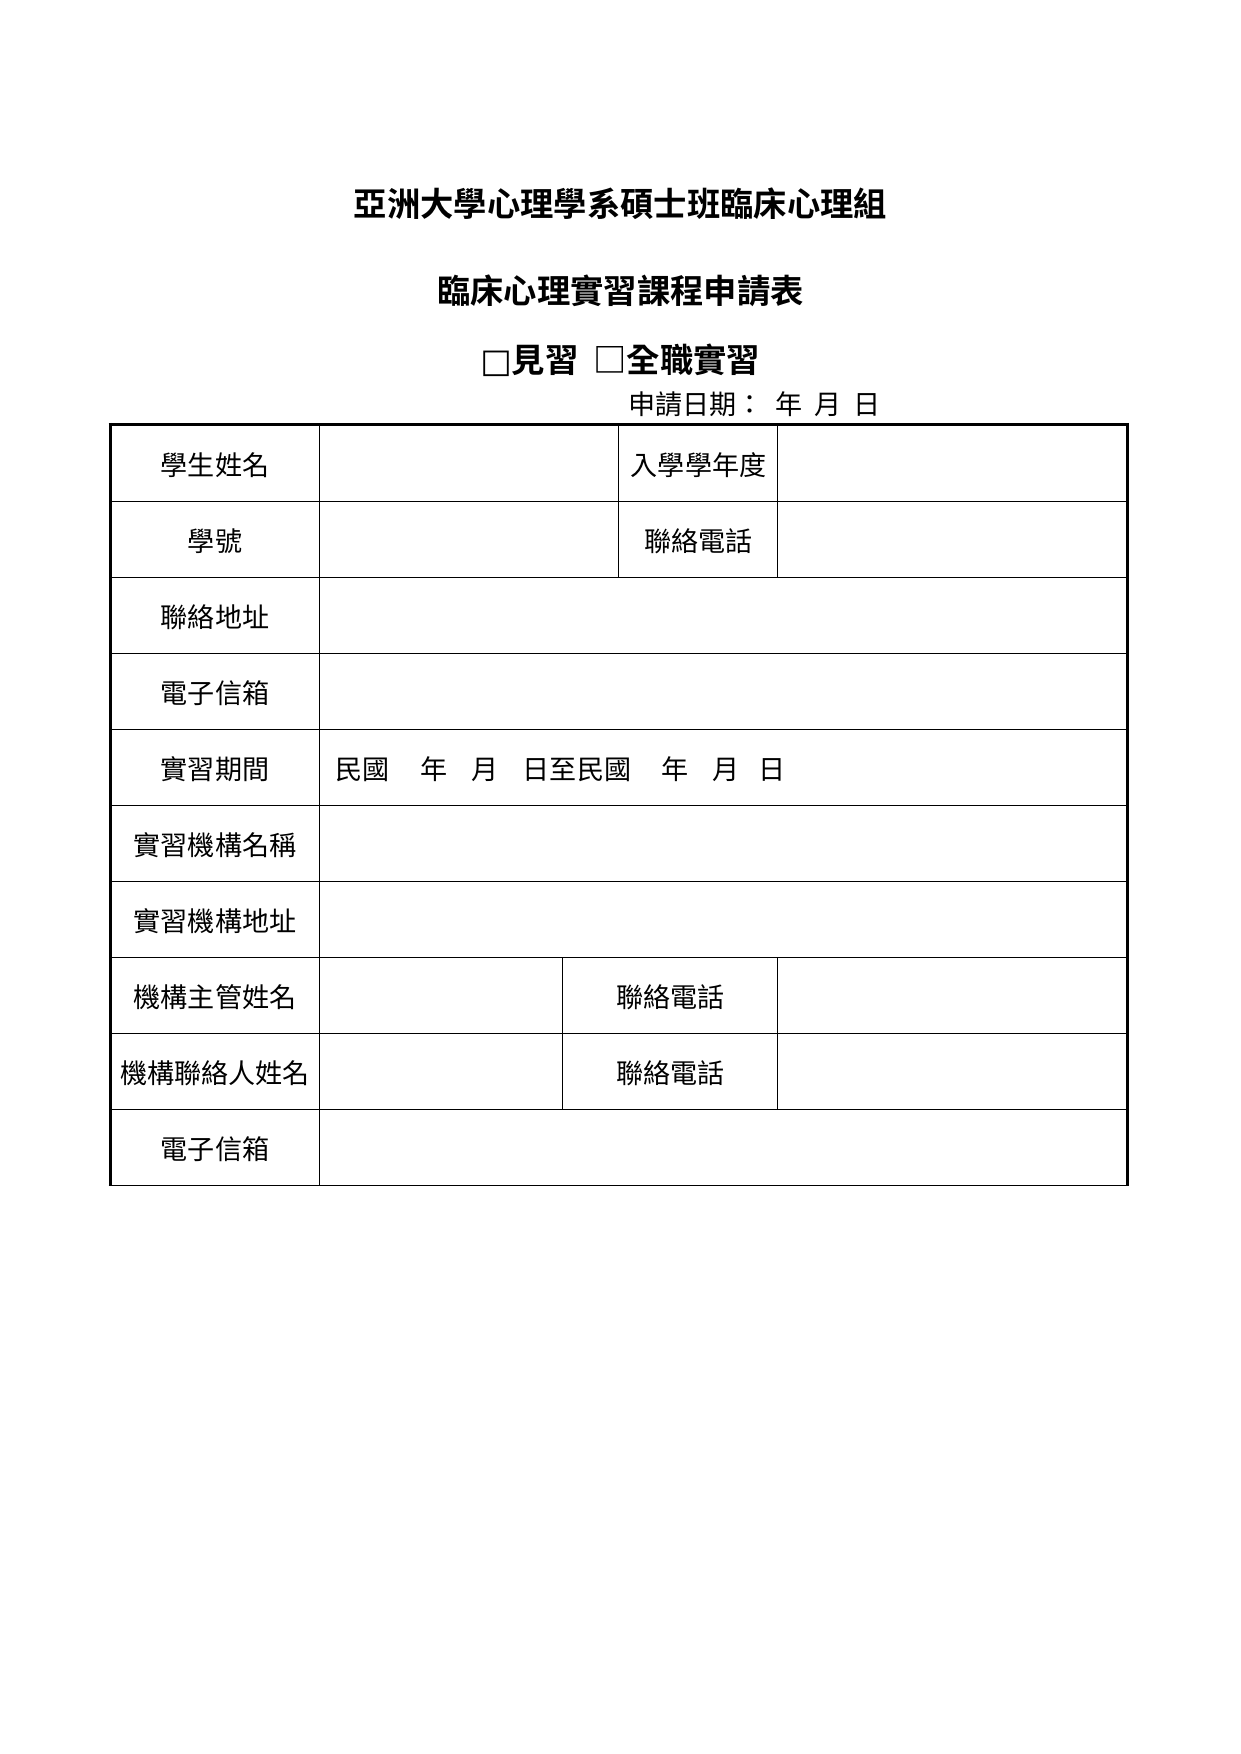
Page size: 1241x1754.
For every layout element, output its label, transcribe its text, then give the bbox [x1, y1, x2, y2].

table_cell 聯絡電話 [619, 502, 777, 577]
table_cell 電子信箱 [112, 1110, 319, 1185]
text 申請日期： 年 月 日 [187, 381, 1053, 423]
table_cell [320, 654, 1126, 729]
table_header [320, 426, 618, 501]
table_cell 聯絡電話 [563, 1034, 777, 1109]
table_cell 聯絡電話 [563, 958, 777, 1033]
table_cell 實習機構名稱 [112, 806, 319, 881]
table_cell [320, 502, 618, 577]
table_header 入學學年度 [619, 426, 777, 501]
table_cell 實習期間 [112, 730, 319, 805]
table_header [778, 426, 1126, 501]
table_cell 民國 年 月 日至民國 年 月 日 [320, 730, 1126, 805]
table_header 學生姓名 [112, 426, 319, 501]
subtitle 亞洲大學心理學系碩士班臨床心理組 [187, 164, 1053, 239]
table_cell [320, 1110, 1126, 1185]
text □見習 □全職實習 [187, 339, 1053, 381]
subtitle 臨床心理實習課程申請表 [187, 252, 1053, 327]
table_cell [320, 578, 1126, 653]
table_cell 機構主管姓名 [112, 958, 319, 1033]
table_cell [778, 502, 1126, 577]
table_cell [320, 1034, 562, 1109]
table_cell 機構聯絡人姓名 [112, 1034, 319, 1109]
table_cell 學號 [112, 502, 319, 577]
table_cell 聯絡地址 [112, 578, 319, 653]
table_cell [320, 882, 1126, 957]
table_cell [320, 806, 1126, 881]
table_cell [320, 958, 562, 1033]
table_cell [778, 958, 1126, 1033]
table_cell [778, 1034, 1126, 1109]
table_cell 電子信箱 [112, 654, 319, 729]
table_cell 實習機構地址 [112, 882, 319, 957]
